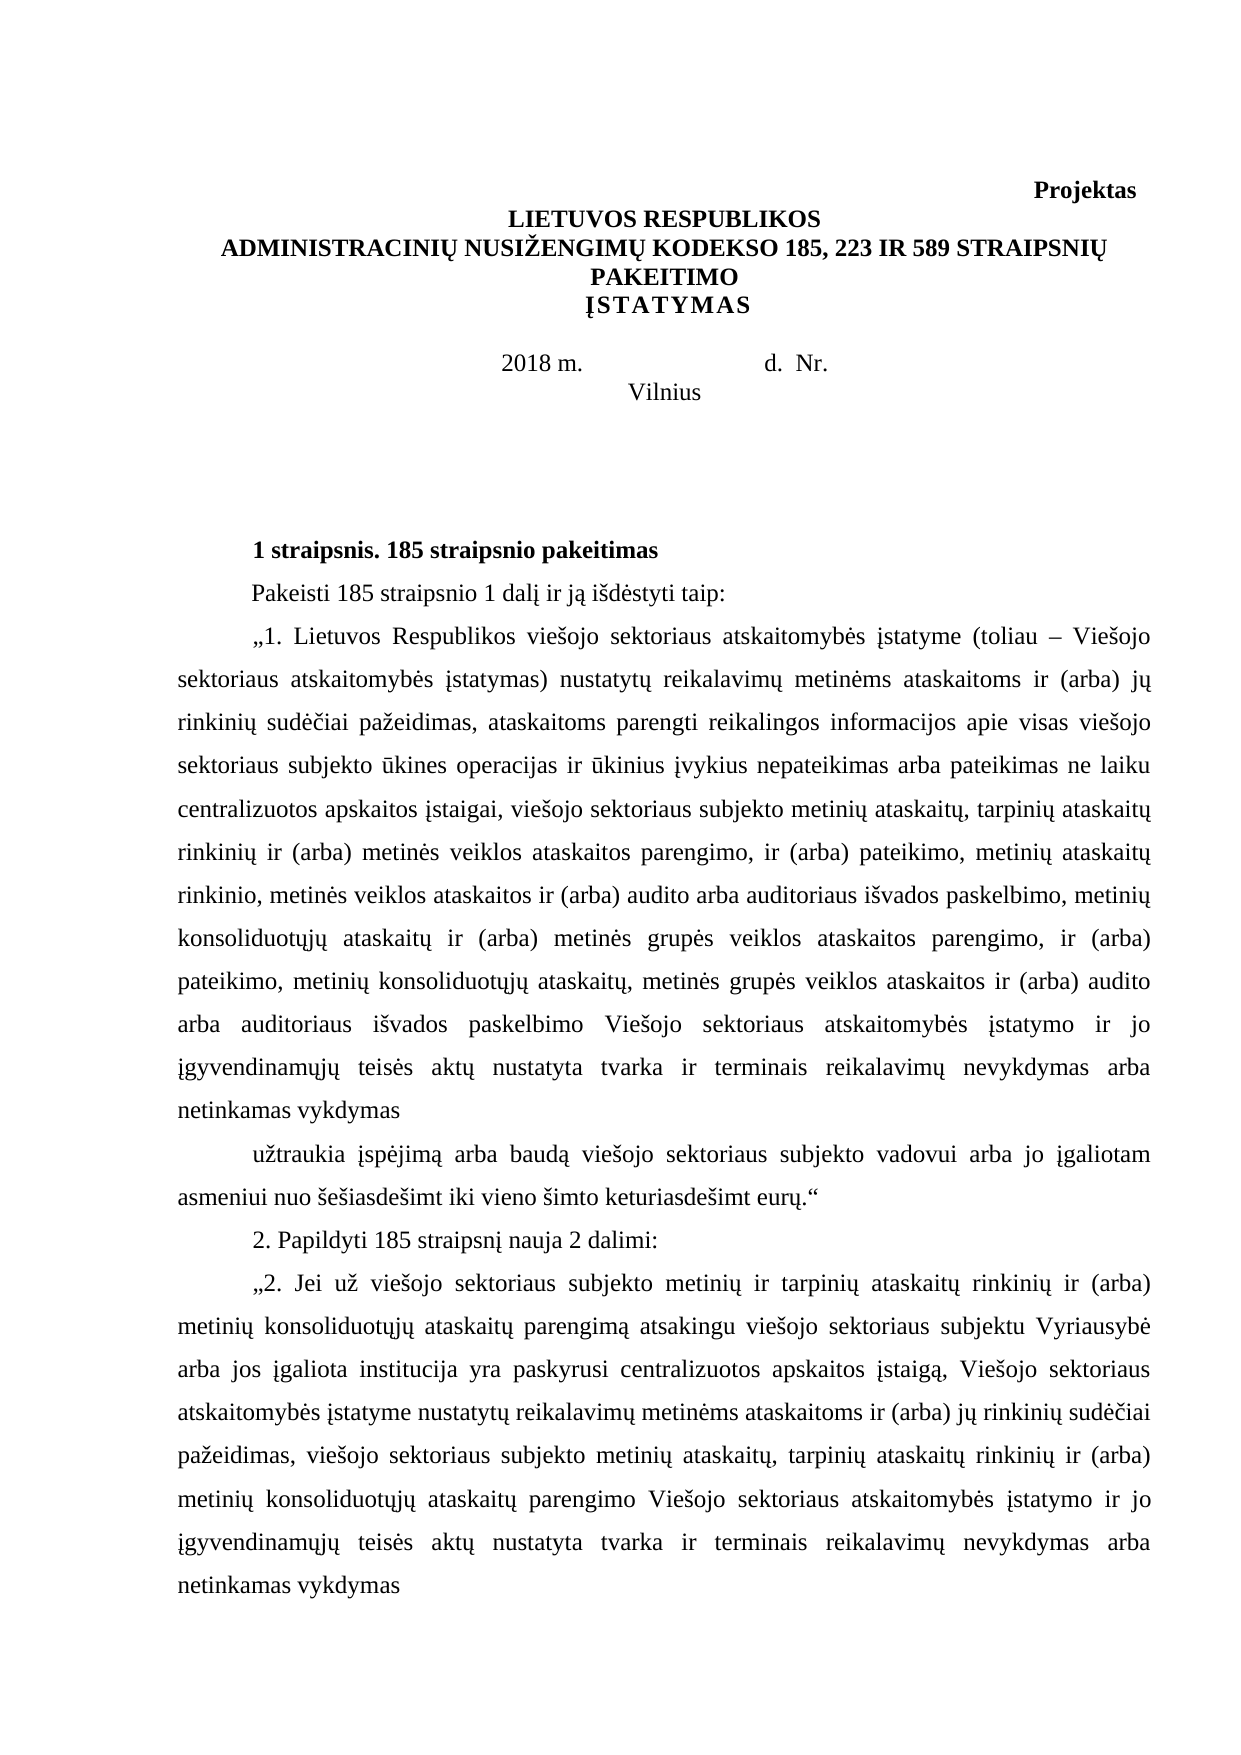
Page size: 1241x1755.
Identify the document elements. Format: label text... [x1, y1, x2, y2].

text Vilnius [177, 377, 1152, 406]
text Pakeisti 185 straipsnio 1 dalį ir ją išdėstyti taip: [177, 578, 1122, 607]
text 1 straipsnis. 185 straipsnio pakeitimas [177, 535, 1122, 564]
text LIETUVOS RESPUBLIKOS ADMINISTRACINIŲ NUSIŽENGIMŲ KODEKSO 185, 223 IR 589 STRAIPSNIŲ PAKEITIMO [177, 204, 1152, 291]
text 2018 m. d. Nr. [177, 348, 1152, 377]
text ĮSTATYMAS [177, 291, 1152, 319]
text Projektas [1034, 176, 1152, 204]
text „2. Jei už viešojo sektoriaus subjekto metinių ir tarpinių ataskaitų rinkinių ir (arba) metinių konsoliduotųjų ataskaitų parengimą atsakingu viešojo sektoriaus subjektu Vyriausybė arba jos įgaliota institucija yra paskyrusi centralizuotos apskaitos įstaigą, Viešojo sektoriaus atskaitomybės įstatyme nustatytų reikalavimų metinėms ataskaitoms ir (arba) jų rinkinių sudėčiai pažeidimas, viešojo sektoriaus subjekto metinių ataskaitų, tarpinių ataskaitų rinkinių ir (arba) metinių konsoliduotųjų ataskaitų parengimo Viešojo sektoriaus atskaitomybės įstatymo ir jo įgyvendinamųjų teisės aktų nustatyta tvarka ir terminais reikalavimų nevykdymas arba netinkamas vykdymas [177, 1268, 1152, 1599]
text užtraukia įspėjimą arba baudą viešojo sektoriaus subjekto vadovui arba jo įgaliotam asmeniui nuo šešiasdešimt iki vieno šimto keturiasdešimt eurų.“ [177, 1139, 1152, 1211]
text „1. Lietuvos Respublikos viešojo sektoriaus atskaitomybės įstatyme (toliau – Viešojo sektoriaus atskaitomybės įstatymas) nustatytų reikalavimų metinėms ataskaitoms ir (arba) jų rinkinių sudėčiai pažeidimas, ataskaitoms parengti reikalingos informacijos apie visas viešojo sektoriaus subjekto ūkines operacijas ir ūkinius įvykius nepateikimas arba pateikimas ne laiku centralizuotos apskaitos įstaigai, viešojo sektoriaus subjekto metinių ataskaitų, tarpinių ataskaitų rinkinių ir (arba) metinės veiklos ataskaitos parengimo, ir (arba) pateikimo, metinių ataskaitų rinkinio, metinės veiklos ataskaitos ir (arba) audito arba auditoriaus išvados paskelbimo, metinių konsoliduotųjų ataskaitų ir (arba) metinės grupės veiklos ataskaitos parengimo, ir (arba) pateikimo, metinių konsoliduotųjų ataskaitų, metinės grupės veiklos ataskaitos ir (arba) audito arba auditoriaus išvados paskelbimo Viešojo sektoriaus atskaitomybės įstatymo ir jo įgyvendinamųjų teisės aktų nustatyta tvarka ir terminais reikalavimų nevykdymas arba netinkamas vykdymas [177, 621, 1152, 1124]
text 2. Papildyti 185 straipsnį nauja 2 dalimi: [177, 1225, 1152, 1254]
